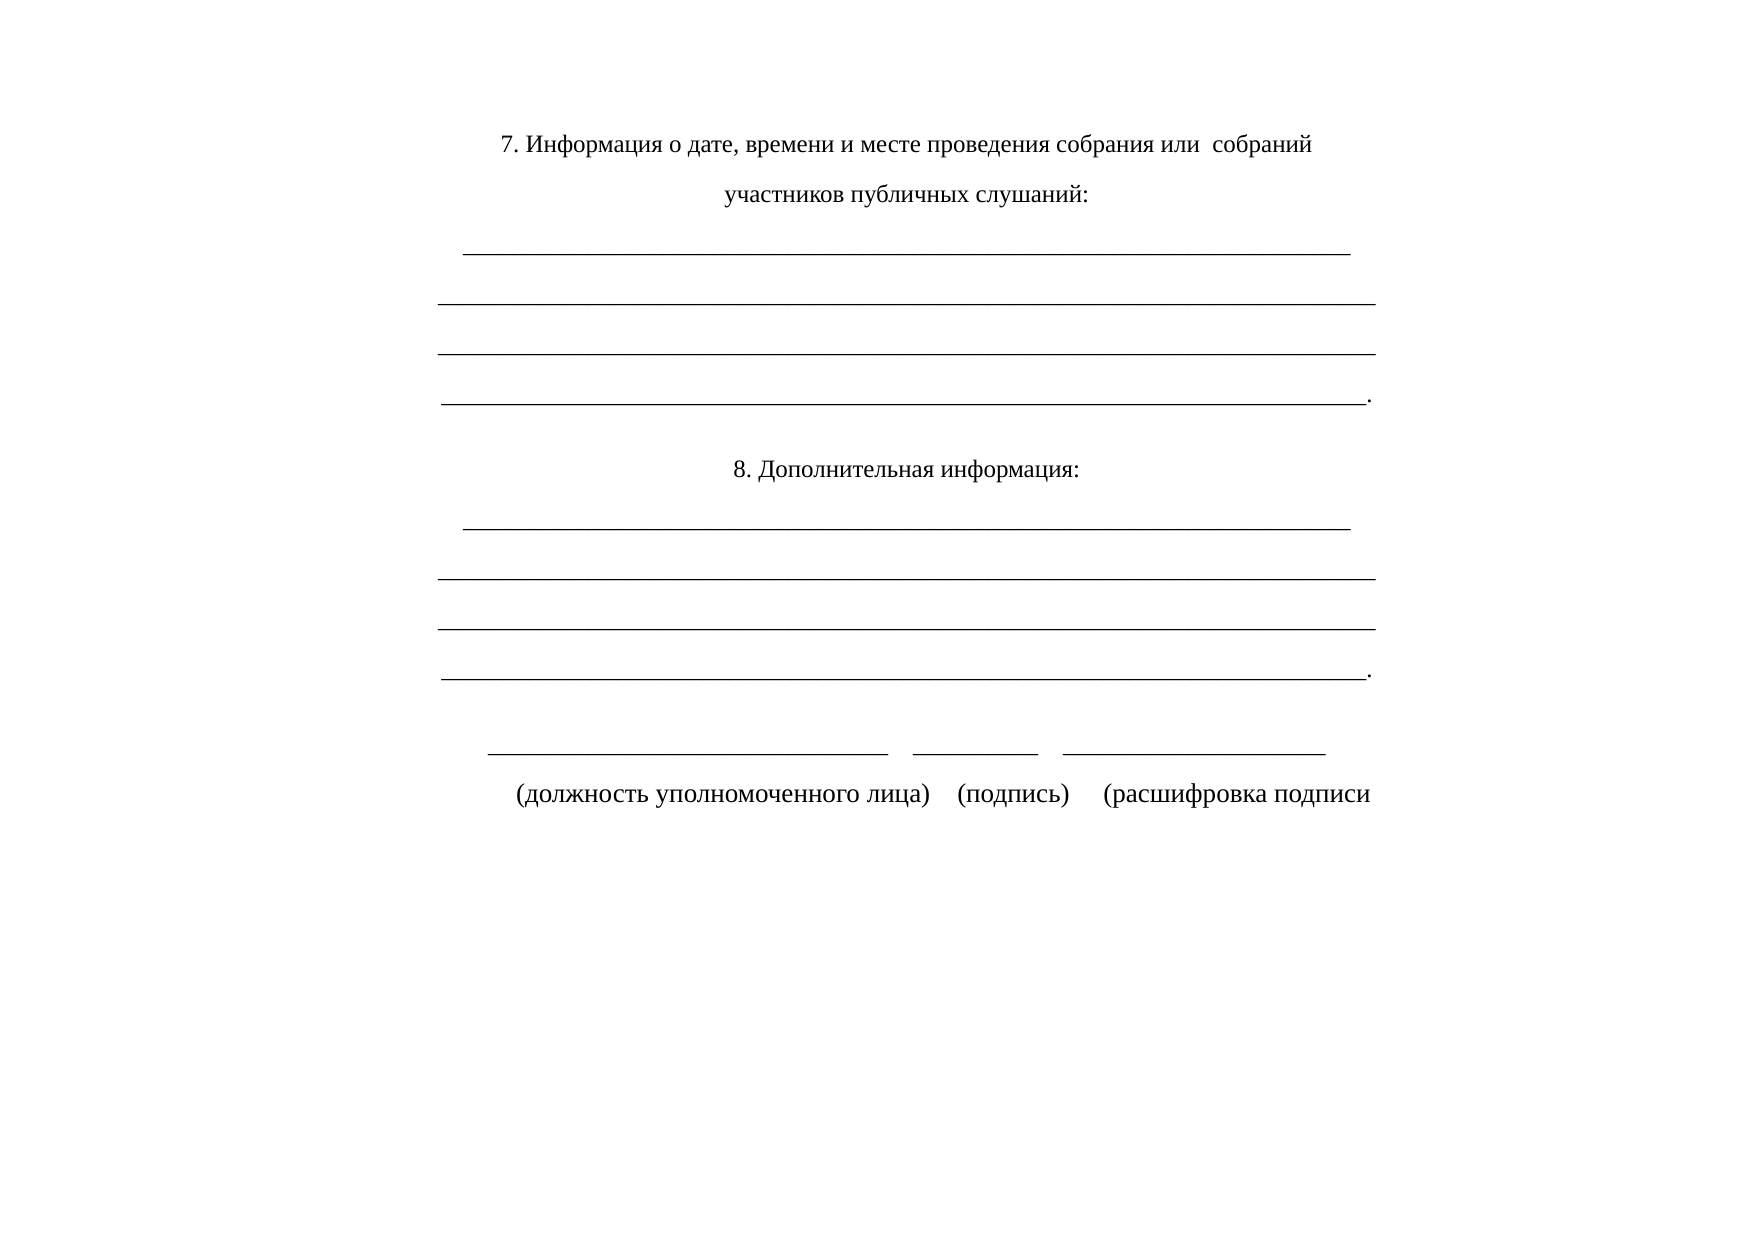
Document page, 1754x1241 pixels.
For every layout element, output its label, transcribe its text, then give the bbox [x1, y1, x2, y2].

text ___________________________________________________________________________ [148, 333, 1665, 358]
text _______________________________________________________________________ [148, 508, 1665, 533]
text 8. Дополнительная информация: [148, 458, 1665, 483]
text ___________________________________________________________________________ [148, 608, 1665, 633]
text __________________________________________________________________________. [148, 383, 1665, 408]
text участников публичных слушаний: [148, 183, 1665, 208]
text __________________________________________________________________________. [148, 658, 1665, 683]
text ___________________________________________________________________________ [148, 558, 1665, 583]
text 7. Информация о дате, времени и месте проведения собрания или собраний [148, 133, 1665, 158]
text ________________________________ __________ _____________________ [148, 733, 1665, 758]
text (должность уполномоченного лица) (подпись) (расшифровка подписи [1195, 783, 1665, 808]
text _______________________________________________________________________ [148, 233, 1665, 258]
text (должность уполномоченного лица) (подпись) (расшифровка подписи [148, 783, 1193, 808]
text ___________________________________________________________________________ [148, 283, 1665, 308]
